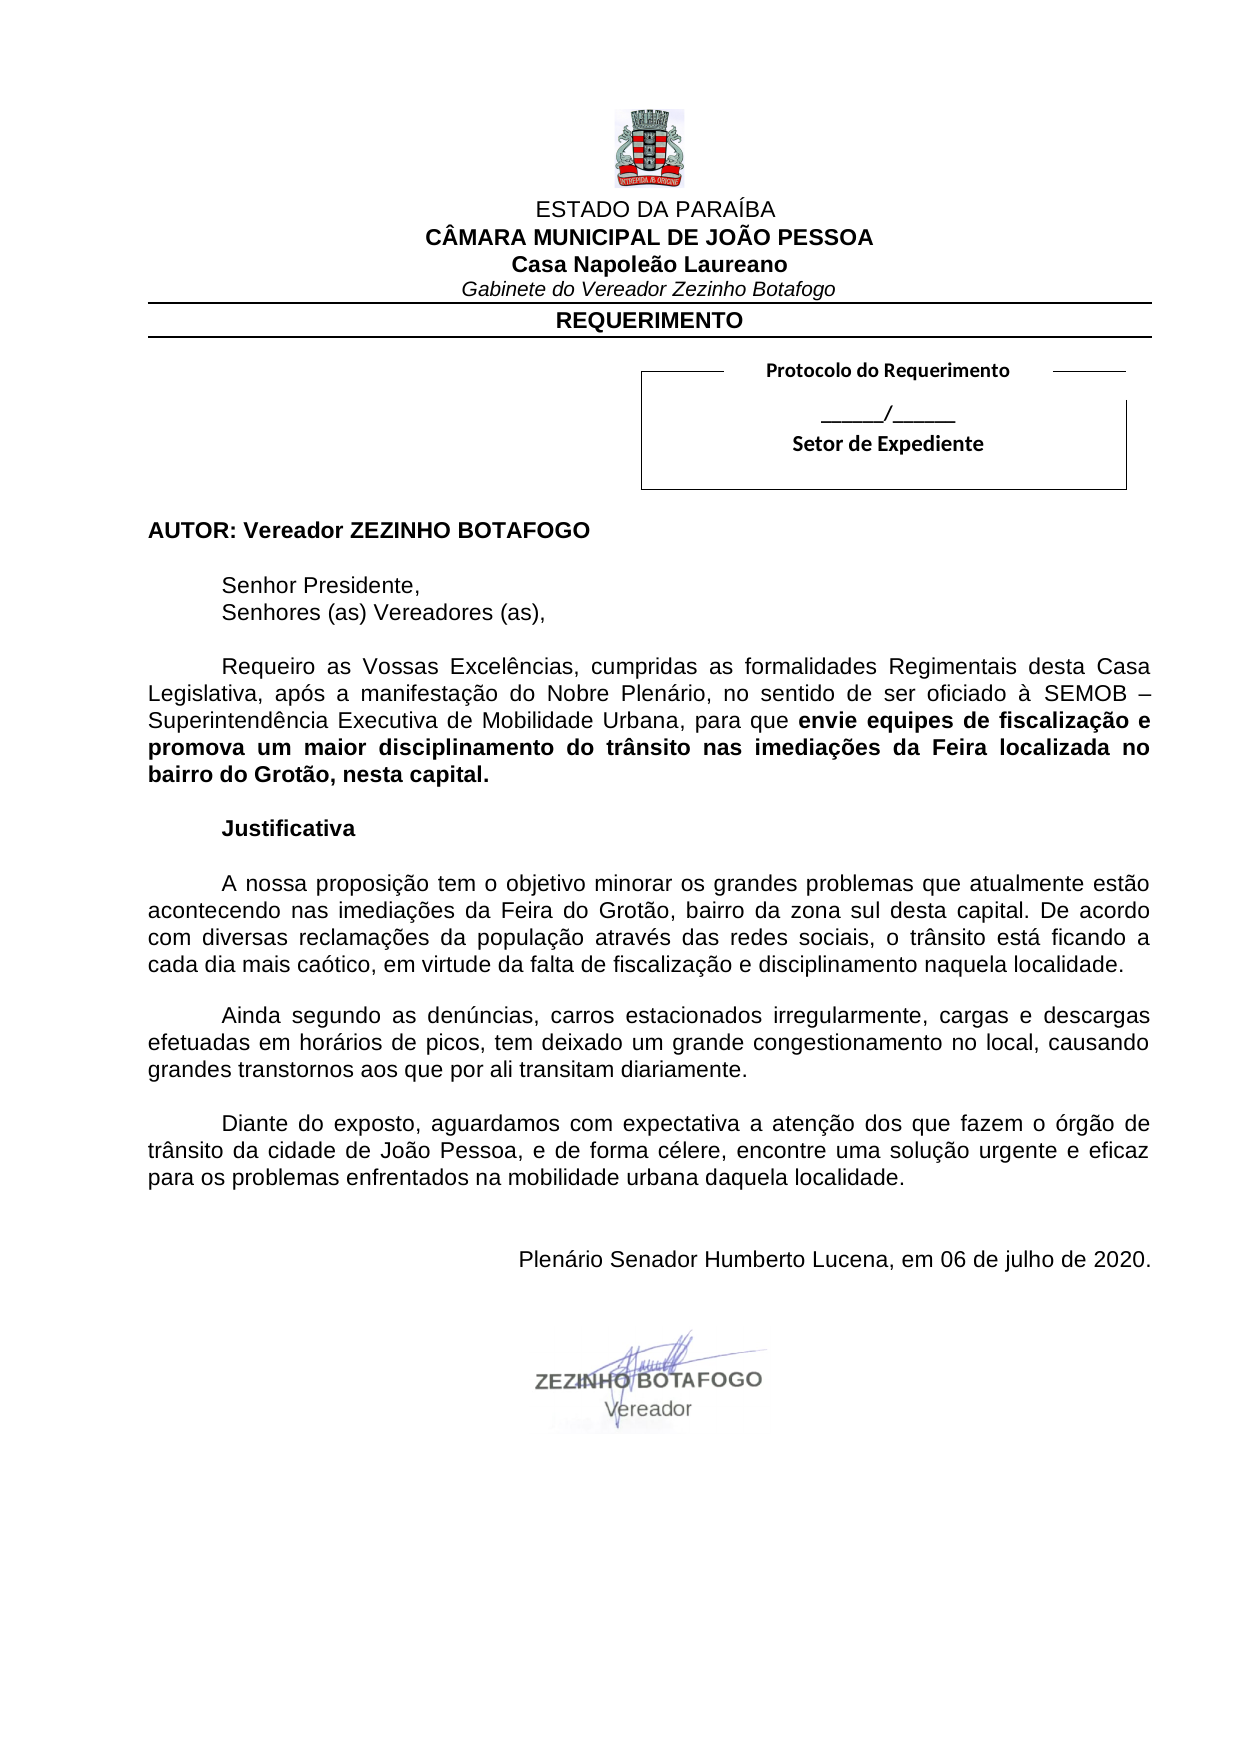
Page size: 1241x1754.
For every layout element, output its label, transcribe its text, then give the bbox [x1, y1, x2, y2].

table_cell [1053, 429, 1126, 458]
table_cell [1053, 458, 1126, 488]
text Diante do exposto, aguardamos com expectativa a atenção dos que fazem o órgão de trânsito da cidade de João Pessoa, e de forma célere, encontre uma solução urgente e eficaz para os problemas enfrentados na mobilidade urbana daquela localidade. [148, 1109, 1152, 1191]
table_cell [1053, 371, 1127, 400]
table_cell [642, 400, 723, 429]
table_header Protocolo do Requerimento [724, 340, 1053, 400]
table_header [641, 340, 723, 371]
table_cell [724, 458, 1053, 488]
text A nossa proposição tem o objetivo minorar os grandes problemas que atualmente estão acontecendo nas imediações da Feira do Grotão, bairro da zona sul desta capital. De acordo com diversas reclamações da população através das redes sociais, o trânsito está ficando a cada dia mais caótico, em virtude da falta de fiscalização e disciplinamento naquela localidade. [148, 869, 1152, 977]
text Plenário Senador Humberto Lucena, em 06 de julho de 2020. [148, 1245, 1152, 1272]
text Senhor Presidente, [148, 571, 1152, 598]
table_cell [1053, 400, 1126, 429]
table_cell ______/______ [724, 400, 1053, 429]
text Senhores (as) Vereadores (as), [148, 598, 1152, 625]
table_cell Setor de Expediente [724, 429, 1053, 458]
table_cell [642, 429, 723, 458]
table_header [1053, 340, 1127, 371]
text Justificativa [148, 815, 1152, 842]
text REQUERIMENTO [148, 304, 1152, 336]
text AUTOR: Vereador ZEZINHO BOTAFOGO [148, 517, 1152, 544]
table_cell [642, 372, 723, 400]
table_cell [642, 458, 723, 488]
text Ainda segundo as denúncias, carros estacionados irregularmente, cargas e descargas efetuadas em horários de picos, tem deixado um grande congestionamento no local, causando grandes transtornos aos que por ali transitam diariamente. [148, 1001, 1152, 1082]
picture [528, 1326, 771, 1434]
text Requeiro as Vossas Excelências, cumpridas as formalidades Regimentais desta Casa Legislativa, após a manifestação do Nobre Plenário, no sentido de ser oficiado à SEMOB – Superintendência Executiva de Mobilidade Urbana, para que envie equipes de fiscalização e promova um maior disciplinamento do trânsito nas imediações da Feira localizada no bairro do Grotão, nesta capital. [148, 652, 1152, 788]
